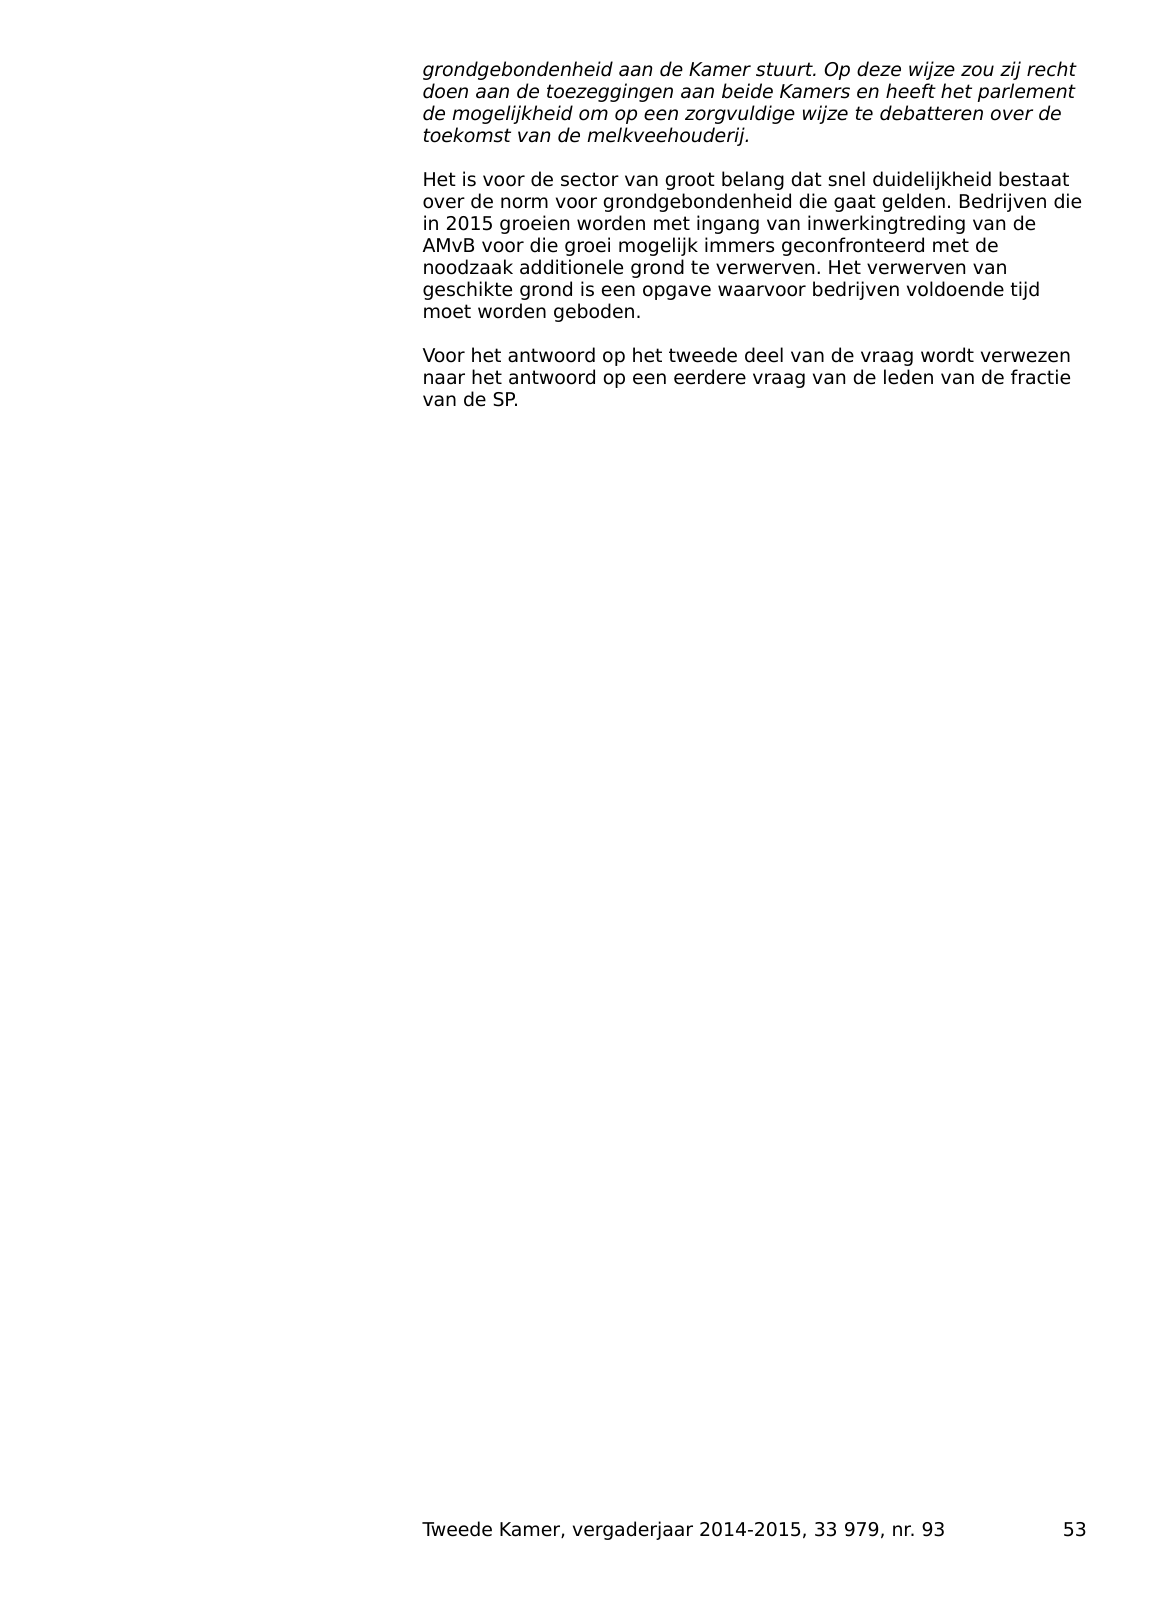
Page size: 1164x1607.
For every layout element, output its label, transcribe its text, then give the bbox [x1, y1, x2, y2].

text Het is voor de sector van groot belang dat snel duidelijkheid bestaat over de norm voor grondgebondenheid die gaat gelden. Bedrijven die in 2015 groeien worden met ingang van inwerkingtreding van de AMvB voor die groei mogelijk immers geconfronteerd met de noodzaak additionele grond te verwerven. Het verwerven van geschikte grond is een opgave waarvoor bedrijven voldoende tijd moet worden geboden. [422, 169, 1087, 323]
text grondgebondenheid aan de Kamer stuurt. Op deze wijze zou zij recht doen aan de toezeggingen aan beide Kamers en heeft het parlement de mogelijkheid om op een zorgvuldige wijze te debatteren over de toekomst van de melkveehouderij. [422, 59, 1087, 147]
text Voor het antwoord op het tweede deel van de vraag wordt verwezen naar het antwoord op een eerdere vraag van de leden van de fractie van de SP. [422, 345, 1087, 411]
